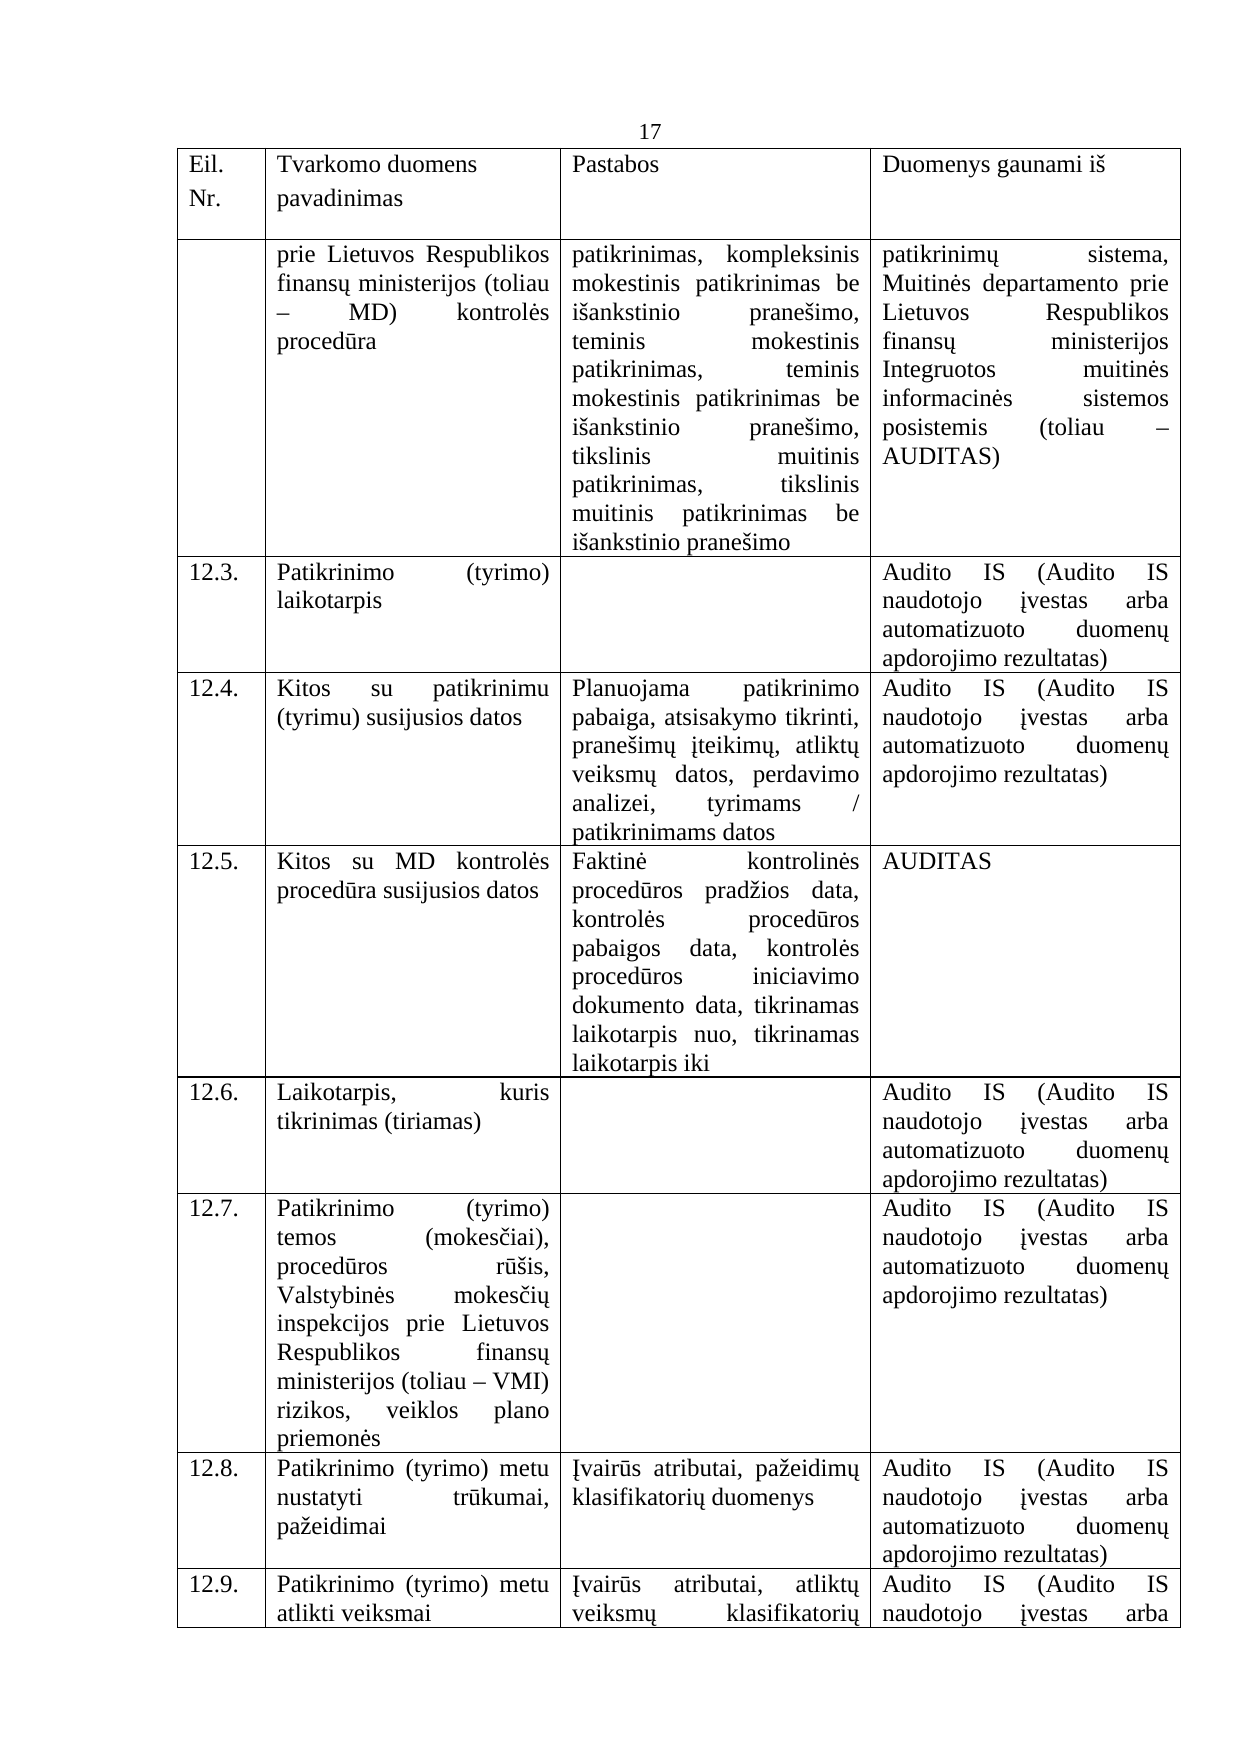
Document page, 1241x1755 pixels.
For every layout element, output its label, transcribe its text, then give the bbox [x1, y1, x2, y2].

table_cell Planuojama patikrinimo pabaiga, atsisakymo tikrinti, pranešimų įteikimų, atliktų veiksmų datos, perdavimo analizei, tyrimams / patikrinimams datos [561, 673, 870, 845]
table_cell Patikrinimo (tyrimo) metu nustatyti trūkumai, pažeidimai [266, 1453, 560, 1568]
table_cell Kitos su MD kontrolės procedūra susijusios datos [266, 846, 560, 1076]
table_cell [561, 1194, 870, 1452]
table_cell 12.7. [178, 1194, 265, 1452]
table_header Duomenys gaunami iš [871, 149, 1180, 238]
table_cell patikrinimų sistema, Muitinės departamento prie Lietuvos Respublikos finansų ministerijos Integruotos muitinės informacinės sistemos posistemis (toliau –AUDITAS) [871, 240, 1180, 556]
table_cell 12.9. [178, 1569, 265, 1627]
table_header Eil. Nr. [178, 149, 265, 238]
table_cell Patikrinimo (tyrimo) metu atlikti veiksmai [266, 1569, 560, 1627]
table_header Pastabos [561, 149, 870, 238]
table_cell prie Lietuvos Respublikos finansų ministerijos (toliau – MD) kontrolės procedūra [266, 240, 560, 556]
table_cell Kitos su patikrinimu (tyrimu) susijusios datos [266, 673, 560, 845]
table_cell 12.6. [178, 1078, 265, 1192]
table_cell Laikotarpis, kuris tikrinimas (tiriamas) [266, 1078, 560, 1192]
table_cell [561, 1078, 870, 1192]
table_cell Patikrinimo (tyrimo) temos (mokesčiai), procedūros rūšis, Valstybinės mokesčių inspekcijos prie Lietuvos Respublikos finansų ministerijos (toliau – VMI) rizikos, veiklos plano priemonės [266, 1194, 560, 1452]
table_cell Įvairūs atributai, atliktų veiksmų klasifikatorių [561, 1569, 870, 1627]
table_cell Audito IS (Audito IS naudotojo įvestas arba automatizuoto duomenų apdorojimo rezultatas) [871, 1453, 1180, 1568]
table_cell Audito IS (Audito IS naudotojo įvestas arba automatizuoto duomenų apdorojimo rezultatas) [871, 673, 1180, 845]
table_cell Audito IS (Audito IS naudotojo įvestas arba [871, 1569, 1180, 1627]
table_cell [561, 557, 870, 672]
table_cell Audito IS (Audito IS naudotojo įvestas arba automatizuoto duomenų apdorojimo rezultatas) [871, 557, 1180, 672]
table_header Tvarkomo duomens pavadinimas [266, 149, 560, 238]
table_cell 12.8. [178, 1453, 265, 1568]
table_cell Patikrinimo (tyrimo) laikotarpis [266, 557, 560, 672]
table_cell Audito IS (Audito IS naudotojo įvestas arba automatizuoto duomenų apdorojimo rezultatas) [871, 1194, 1180, 1452]
table_cell 12.4. [178, 673, 265, 845]
table_cell Audito IS (Audito IS naudotojo įvestas arba automatizuoto duomenų apdorojimo rezultatas) [871, 1078, 1180, 1192]
table_cell patikrinimas, kompleksinis mokestinis patikrinimas be išankstinio pranešimo, teminis mokestinis patikrinimas, teminis mokestinis patikrinimas be išankstinio pranešimo, tikslinis muitinis patikrinimas, tikslinis muitinis patikrinimas be išankstinio pranešimo [561, 240, 870, 556]
table_cell 12.3. [178, 557, 265, 672]
table_cell [178, 240, 265, 556]
table_cell AUDITAS [871, 846, 1180, 1076]
table_cell Faktinė kontrolinės procedūros pradžios data, kontrolės procedūros pabaigos data, kontrolės procedūros iniciavimo dokumento data, tikrinamas laikotarpis nuo, tikrinamas laikotarpis iki [561, 846, 870, 1076]
table_cell 12.5. [178, 846, 265, 1076]
table_cell Įvairūs atributai, pažeidimų klasifikatorių duomenys [561, 1453, 870, 1568]
